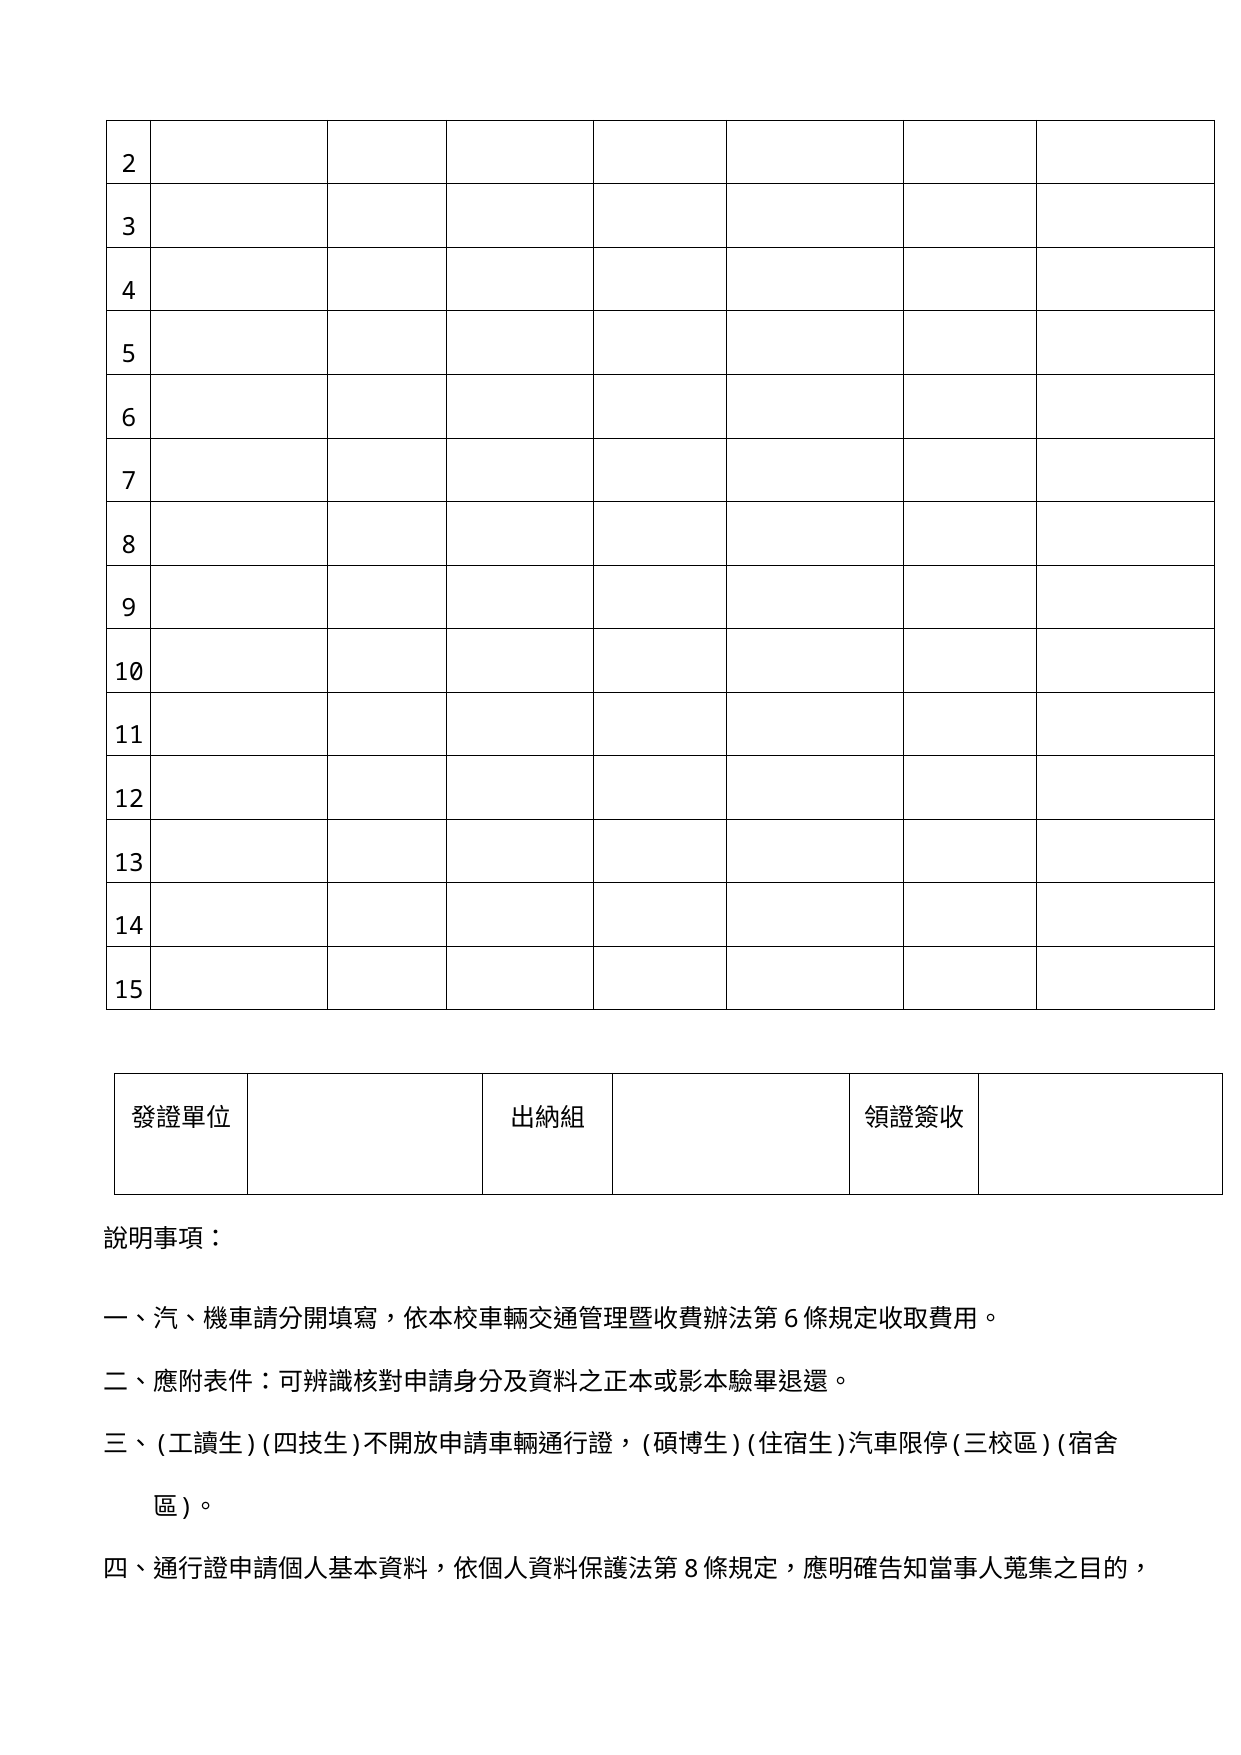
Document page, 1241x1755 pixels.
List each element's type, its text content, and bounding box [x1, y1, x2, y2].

table_cell [328, 311, 446, 374]
table_cell [151, 629, 327, 692]
table_cell [904, 502, 1036, 564]
table_cell 5 [107, 311, 150, 374]
table_cell [904, 248, 1036, 310]
table_cell [1037, 756, 1214, 819]
table_cell 12 [107, 756, 150, 819]
table_cell [727, 820, 903, 882]
table_cell [727, 439, 903, 501]
table_cell [904, 820, 1036, 882]
table_cell [727, 756, 903, 819]
table_cell [447, 820, 593, 882]
table_cell 10 [107, 629, 150, 692]
table_cell [328, 820, 446, 882]
table_cell [1037, 629, 1214, 692]
table_cell [447, 693, 593, 755]
table_cell [1037, 439, 1214, 501]
table_cell [727, 566, 903, 628]
table_cell [151, 820, 327, 882]
table_cell [328, 756, 446, 819]
table_cell [447, 629, 593, 692]
table_cell [151, 311, 327, 374]
table_cell 7 [107, 439, 150, 501]
text 二、應附表件：可辨識核對申請身分及資料之正本或影本驗畢退還。 [103, 1338, 1152, 1400]
table_cell [594, 502, 726, 564]
table_cell [151, 375, 327, 437]
table_cell [1037, 693, 1214, 755]
table_cell [151, 184, 327, 247]
table_cell 15 [107, 947, 150, 1009]
table_cell [328, 883, 446, 946]
table_cell 13 [107, 820, 150, 882]
table_cell [447, 883, 593, 946]
table_cell [727, 629, 903, 692]
table_cell [1037, 375, 1214, 437]
table_cell [594, 311, 726, 374]
table_cell [328, 947, 446, 1009]
text 說明事項： [103, 1195, 1152, 1257]
table_header 出納組 [483, 1074, 612, 1194]
table_cell [328, 693, 446, 755]
table_cell [594, 947, 726, 1009]
table_cell [1037, 502, 1214, 564]
table_cell [328, 566, 446, 628]
table_cell 8 [107, 502, 150, 564]
table_cell [1037, 883, 1214, 946]
table_header [248, 1074, 482, 1194]
table_cell [727, 311, 903, 374]
table_cell [594, 756, 726, 819]
table_cell [151, 693, 327, 755]
table_cell [727, 248, 903, 310]
table_header 領證簽收 [850, 1074, 978, 1194]
table_cell [904, 121, 1036, 183]
table_cell [1037, 121, 1214, 183]
table_cell [447, 439, 593, 501]
table_cell [447, 248, 593, 310]
table_cell [594, 375, 726, 437]
text 四、通行證申請個人基本資料，依個人資料保護法第8條規定，應明確告知當事人蒐集之目的， [103, 1525, 1152, 1588]
table_cell 4 [107, 248, 150, 310]
table_cell [151, 439, 327, 501]
table_cell [594, 184, 726, 247]
table_cell 11 [107, 693, 150, 755]
table_cell [328, 629, 446, 692]
table_cell [447, 311, 593, 374]
table_cell [904, 439, 1036, 501]
table_cell [151, 756, 327, 819]
table_cell [1037, 311, 1214, 374]
table_cell [594, 883, 726, 946]
table_cell [328, 502, 446, 564]
table_cell [904, 629, 1036, 692]
table_cell [328, 184, 446, 247]
table_cell 3 [107, 184, 150, 247]
table_cell [904, 311, 1036, 374]
table_cell [594, 121, 726, 183]
table_cell [1037, 248, 1214, 310]
table_cell [447, 502, 593, 564]
table_cell [594, 629, 726, 692]
table_header [613, 1074, 849, 1194]
table_cell [447, 947, 593, 1009]
table_cell [447, 756, 593, 819]
table_cell [594, 566, 726, 628]
table_cell [904, 693, 1036, 755]
table_cell [904, 756, 1036, 819]
table_cell 14 [107, 883, 150, 946]
table_cell [328, 248, 446, 310]
table_cell [151, 947, 327, 1009]
table_cell [727, 375, 903, 437]
table_cell [1037, 947, 1214, 1009]
table_cell [447, 121, 593, 183]
table_cell [727, 121, 903, 183]
table_cell [727, 693, 903, 755]
table_cell [328, 121, 446, 183]
table_cell [1037, 820, 1214, 882]
table_cell [151, 566, 327, 628]
text 一、汽、機車請分開填寫，依本校車輛交通管理暨收費辦法第6條規定收取費用。 [103, 1275, 1152, 1338]
table_cell [904, 375, 1036, 437]
table_header [979, 1074, 1222, 1194]
table_cell [727, 502, 903, 564]
table_cell [904, 947, 1036, 1009]
table_cell [151, 502, 327, 564]
table_cell [447, 566, 593, 628]
table_cell 9 [107, 566, 150, 628]
table_cell [1037, 184, 1214, 247]
table_cell [151, 883, 327, 946]
table_cell [904, 883, 1036, 946]
table_cell [727, 184, 903, 247]
table_cell [447, 184, 593, 247]
table_cell [904, 566, 1036, 628]
table_cell [151, 248, 327, 310]
table_cell [594, 248, 726, 310]
table_cell 6 [107, 375, 150, 437]
table_cell [904, 184, 1036, 247]
table_cell [727, 947, 903, 1009]
table_cell [1037, 566, 1214, 628]
table_cell [594, 439, 726, 501]
text 三、(工讀生)(四技生)不開放申請車輛通行證，(碩博生)(住宿生)汽車限停(三校區)(宿舍區)。 [103, 1400, 1152, 1525]
table_cell [151, 121, 327, 183]
table_cell [328, 375, 446, 437]
table_cell [594, 820, 726, 882]
table_cell [447, 375, 593, 437]
table_cell [727, 883, 903, 946]
table_cell [328, 439, 446, 501]
table_cell [594, 693, 726, 755]
table_cell 2 [107, 121, 150, 183]
table_header 發證單位 [115, 1074, 247, 1194]
